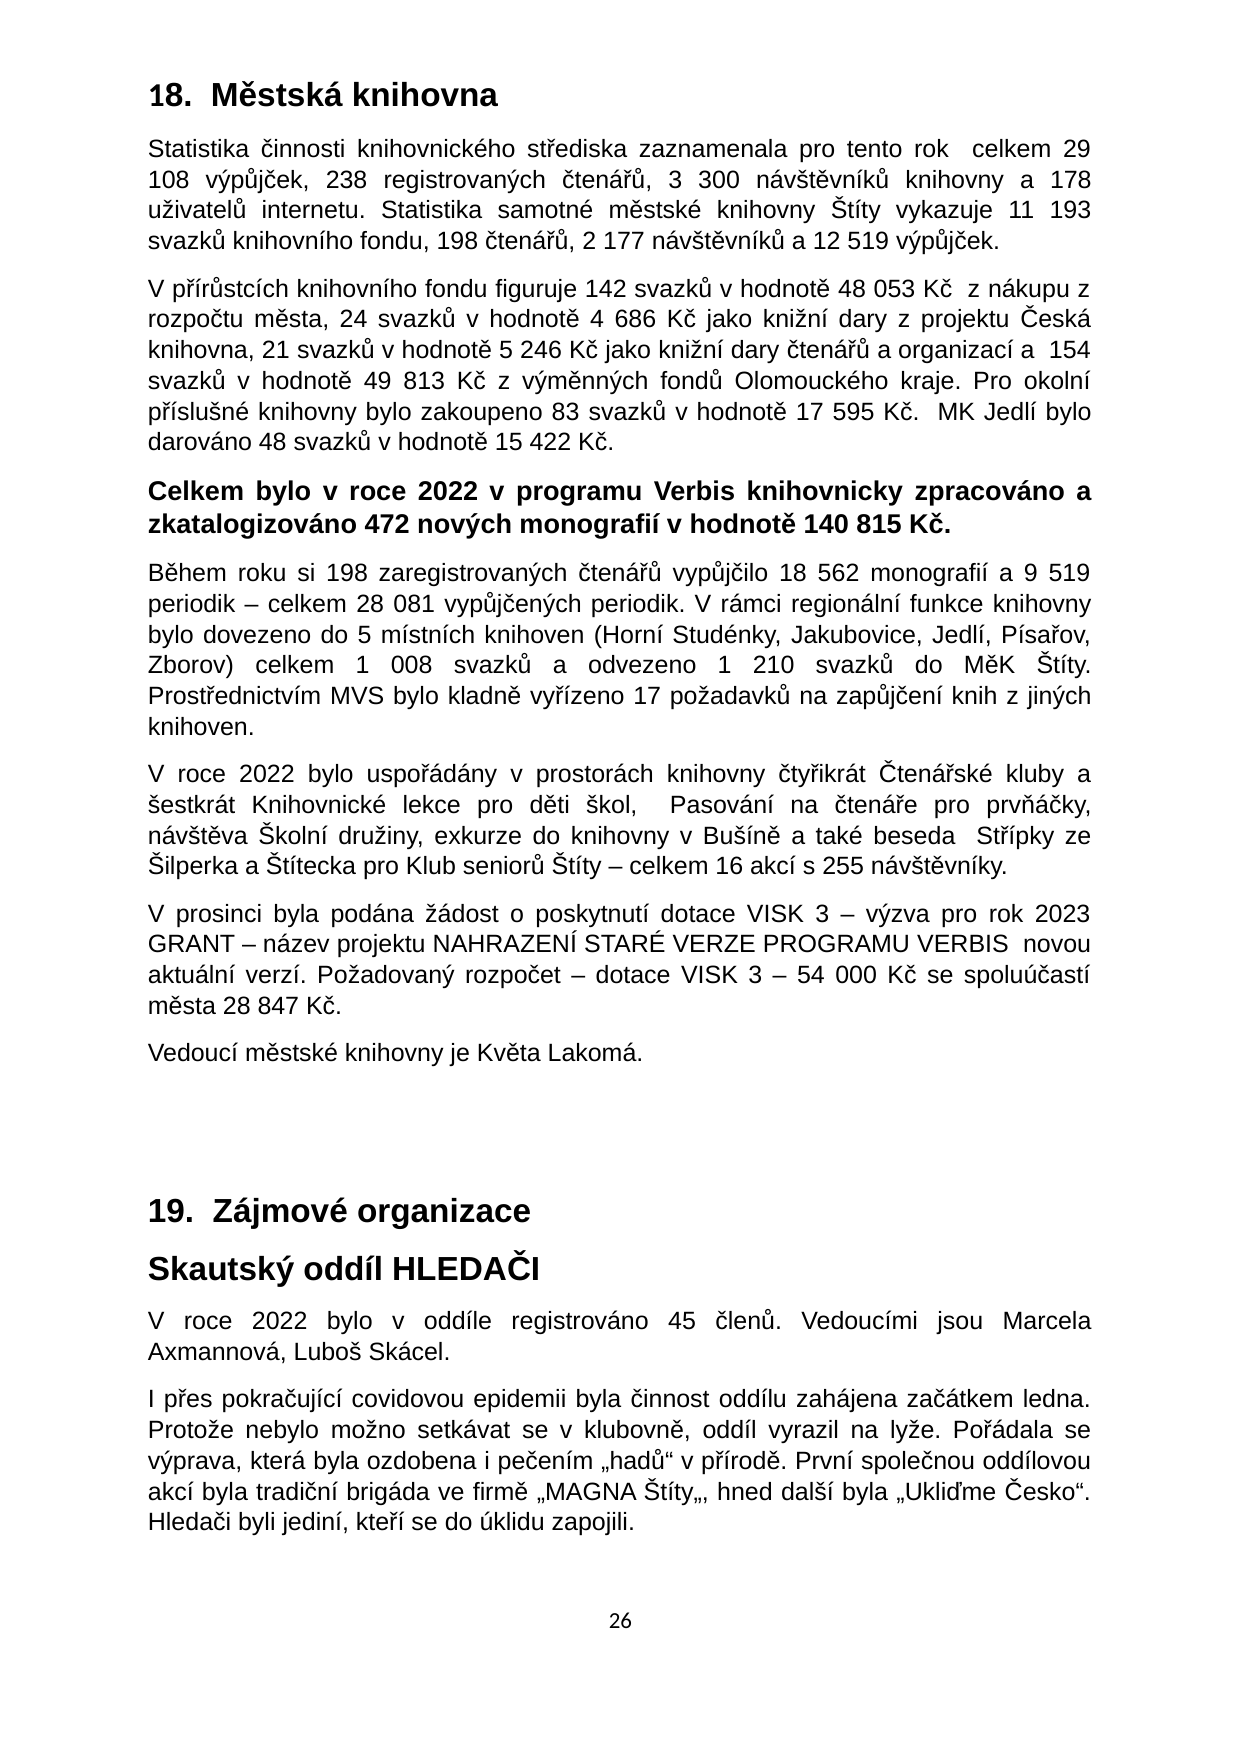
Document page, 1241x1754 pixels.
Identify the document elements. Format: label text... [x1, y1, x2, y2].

text Statistika činnosti knihovnického střediska zaznamenala pro tento rok celkem 29 108 výpůjček, 238 registrovaných čtenářů, 3 300 návštěvníků knihovny a 178 uživatelů internetu. Statistika samotné městské knihovny Štíty vykazuje 11 193 svazků knihovního fondu, 198 čtenářů, 2 177 návštěvníků a 12 519 výpůjček. [148, 134, 1093, 255]
text Během roku si 198 zaregistrovaných čtenářů vypůjčilo 18 562 monografií a 9 519 periodik – celkem 28 081 vypůjčených periodik. V rámci regionální funkce knihovny bylo dovezeno do 5 místních knihoven (Horní Studénky, Jakubovice, Jedlí, Písařov, Zborov) celkem 1 008 svazků a odvezeno 1 210 svazků do MěK Štíty. Prostřednictvím MVS bylo kladně vyřízeno 17 požadavků na zapůjčení knih z jiných knihoven. [148, 558, 1093, 741]
text V přírůstcích knihovního fondu figuruje 142 svazků v hodnotě 48 053 Kč z nákupu z rozpočtu města, 24 svazků v hodnotě 4 686 Kč jako knižní dary z projektu Česká knihovna, 21 svazků v hodnotě 5 246 Kč jako knižní dary čtenářů a organizací a 154 svazků v hodnotě 49 813 Kč z výměnných fondů Olomouckého kraje. Pro okolní příslušné knihovny bylo zakoupeno 83 svazků v hodnotě 17 595 Kč. MK Jedlí bylo darováno 48 svazků v hodnotě 15 422 Kč. [148, 273, 1093, 456]
text 18. Městská knihovna [148, 74, 1093, 114]
text V roce 2022 bylo uspořádány v prostorách knihovny čtyřikrát Čtenářské kluby a šestkrát Knihovnické lekce pro děti škol, Pasování na čtenáře pro prvňáčky, návštěva Školní družiny, exkurze do knihovny v Bušíně a také beseda Střípky ze Šilperka a Štítecka pro Klub seniorů Štíty – celkem 16 akcí s 255 návštěvníky. [148, 759, 1093, 880]
text I přes pokračující covidovou epidemii byla činnost oddílu zahájena začátkem ledna. Protože nebylo možno setkávat se v klubovně, oddíl vyrazil na lyže. Pořádala se výprava, která byla ozdobena i pečením „hadů“ v přírodě. První společnou oddílovou akcí byla tradiční brigáda ve firmě „MAGNA Štíty„, hned další byla „Ukliďme Česko“. Hledači byli jediní, kteří se do úklidu zapojili. [148, 1384, 1093, 1536]
text 19. Zájmové organizace [148, 1191, 1093, 1229]
text V roce 2022 bylo v oddíle registrováno 45 členů. Vedoucími jsou Marcela Axmannová, Luboš Skácel. [148, 1306, 1093, 1366]
text Celkem bylo v roce 2022 v programu Verbis knihovnicky zpracováno a zkatalogizováno 472 nových monografií v hodnotě 140 815 Kč. [148, 474, 1093, 539]
text V prosinci byla podána žádost o poskytnutí dotace VISK 3 – výzva pro rok 2023 GRANT – název projektu NAHRAZENÍ STARÉ VERZE PROGRAMU VERBIS novou aktuální verzí. Požadovaný rozpočet – dotace VISK 3 – 54 000 Kč se spoluúčastí města 28 847 Kč. [148, 899, 1093, 1020]
text Skautský oddíl HLEDAČI [148, 1248, 1093, 1287]
text Vedoucí městské knihovny je Květa Lakomá. [148, 1038, 1093, 1067]
